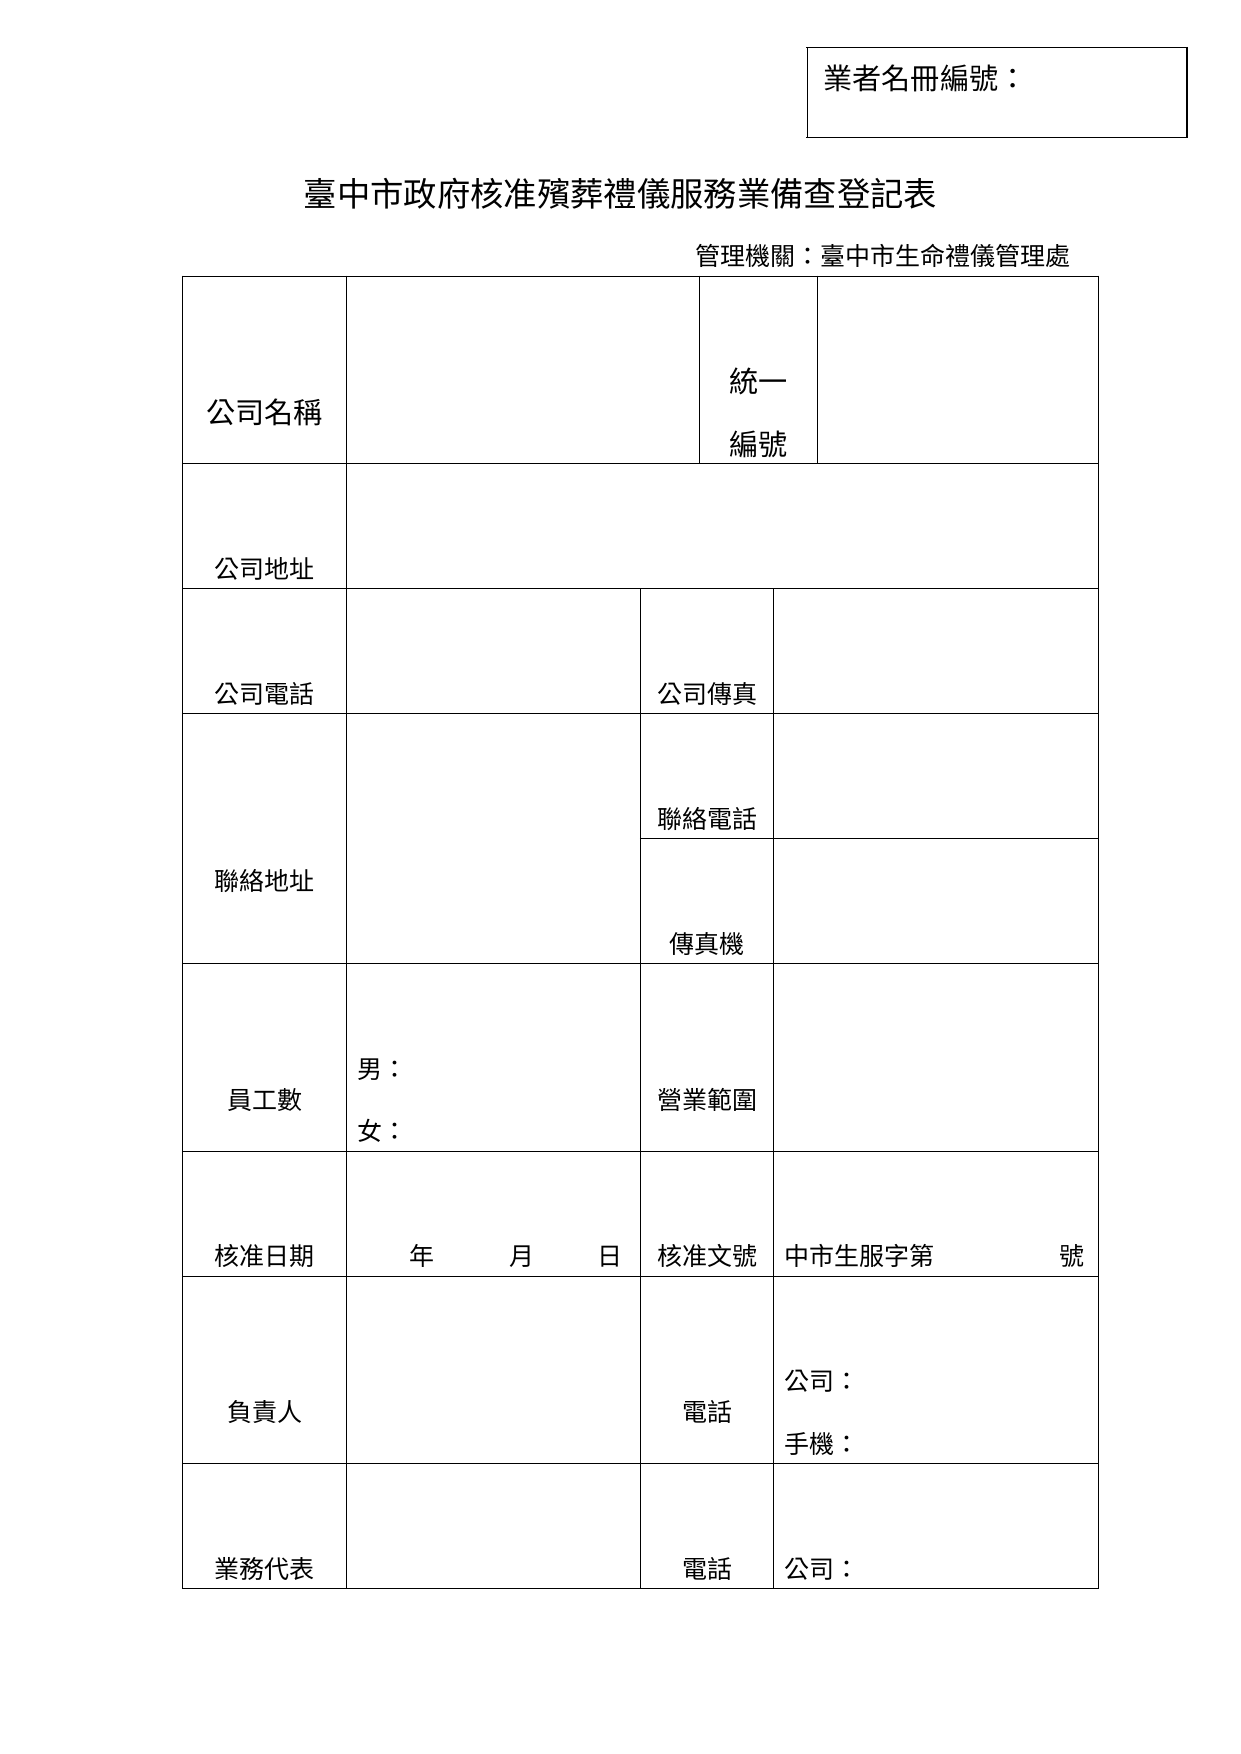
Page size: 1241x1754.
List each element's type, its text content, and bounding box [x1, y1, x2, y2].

table_cell 公司電話 [183, 589, 346, 713]
table_cell 公司： [774, 1464, 1098, 1588]
table_cell 員工數 [183, 964, 346, 1151]
table_cell [347, 464, 1098, 588]
table_cell 公司地址 [183, 464, 346, 588]
table_cell 聯絡地址 [183, 714, 346, 963]
table_cell 公司： 手機： [774, 1277, 1098, 1463]
table_header [347, 277, 699, 463]
table_cell [347, 1277, 640, 1463]
table_cell 負責人 [183, 1277, 346, 1463]
table_cell 核准文號 [641, 1152, 773, 1276]
table_cell 電話 [641, 1464, 773, 1588]
table_cell [774, 964, 1098, 1151]
text 業者名冊編號： [823, 56, 1171, 98]
table_cell 營業範圍 [641, 964, 773, 1151]
table_cell [774, 589, 1098, 713]
text 管理機關：臺中市生命禮儀管理處 [171, 213, 1070, 276]
table_header [818, 277, 1098, 463]
table_cell 中市生服字第 號 [774, 1152, 1098, 1276]
table_cell 聯絡電話 [641, 714, 773, 838]
table_cell 年 月 日 [347, 1152, 640, 1276]
table_header 公司名稱 [183, 277, 346, 463]
table_cell 核准日期 [183, 1152, 346, 1276]
text [808, 48, 1186, 137]
table_cell [347, 714, 640, 963]
table_cell [347, 1464, 640, 1588]
table_cell 傳真機 [641, 839, 773, 963]
table_cell [347, 589, 640, 713]
text 臺中市政府核准殯葬禮儀服務業備查登記表 [171, 151, 1069, 213]
table_cell 電話 [641, 1277, 773, 1463]
table_cell 業務代表 [183, 1464, 346, 1588]
table_cell 男： 女： [347, 964, 640, 1151]
table_cell [774, 839, 1098, 963]
table_cell 公司傳真 [641, 589, 773, 713]
table_header 統一 編號 [700, 277, 817, 463]
table_cell [774, 714, 1098, 838]
